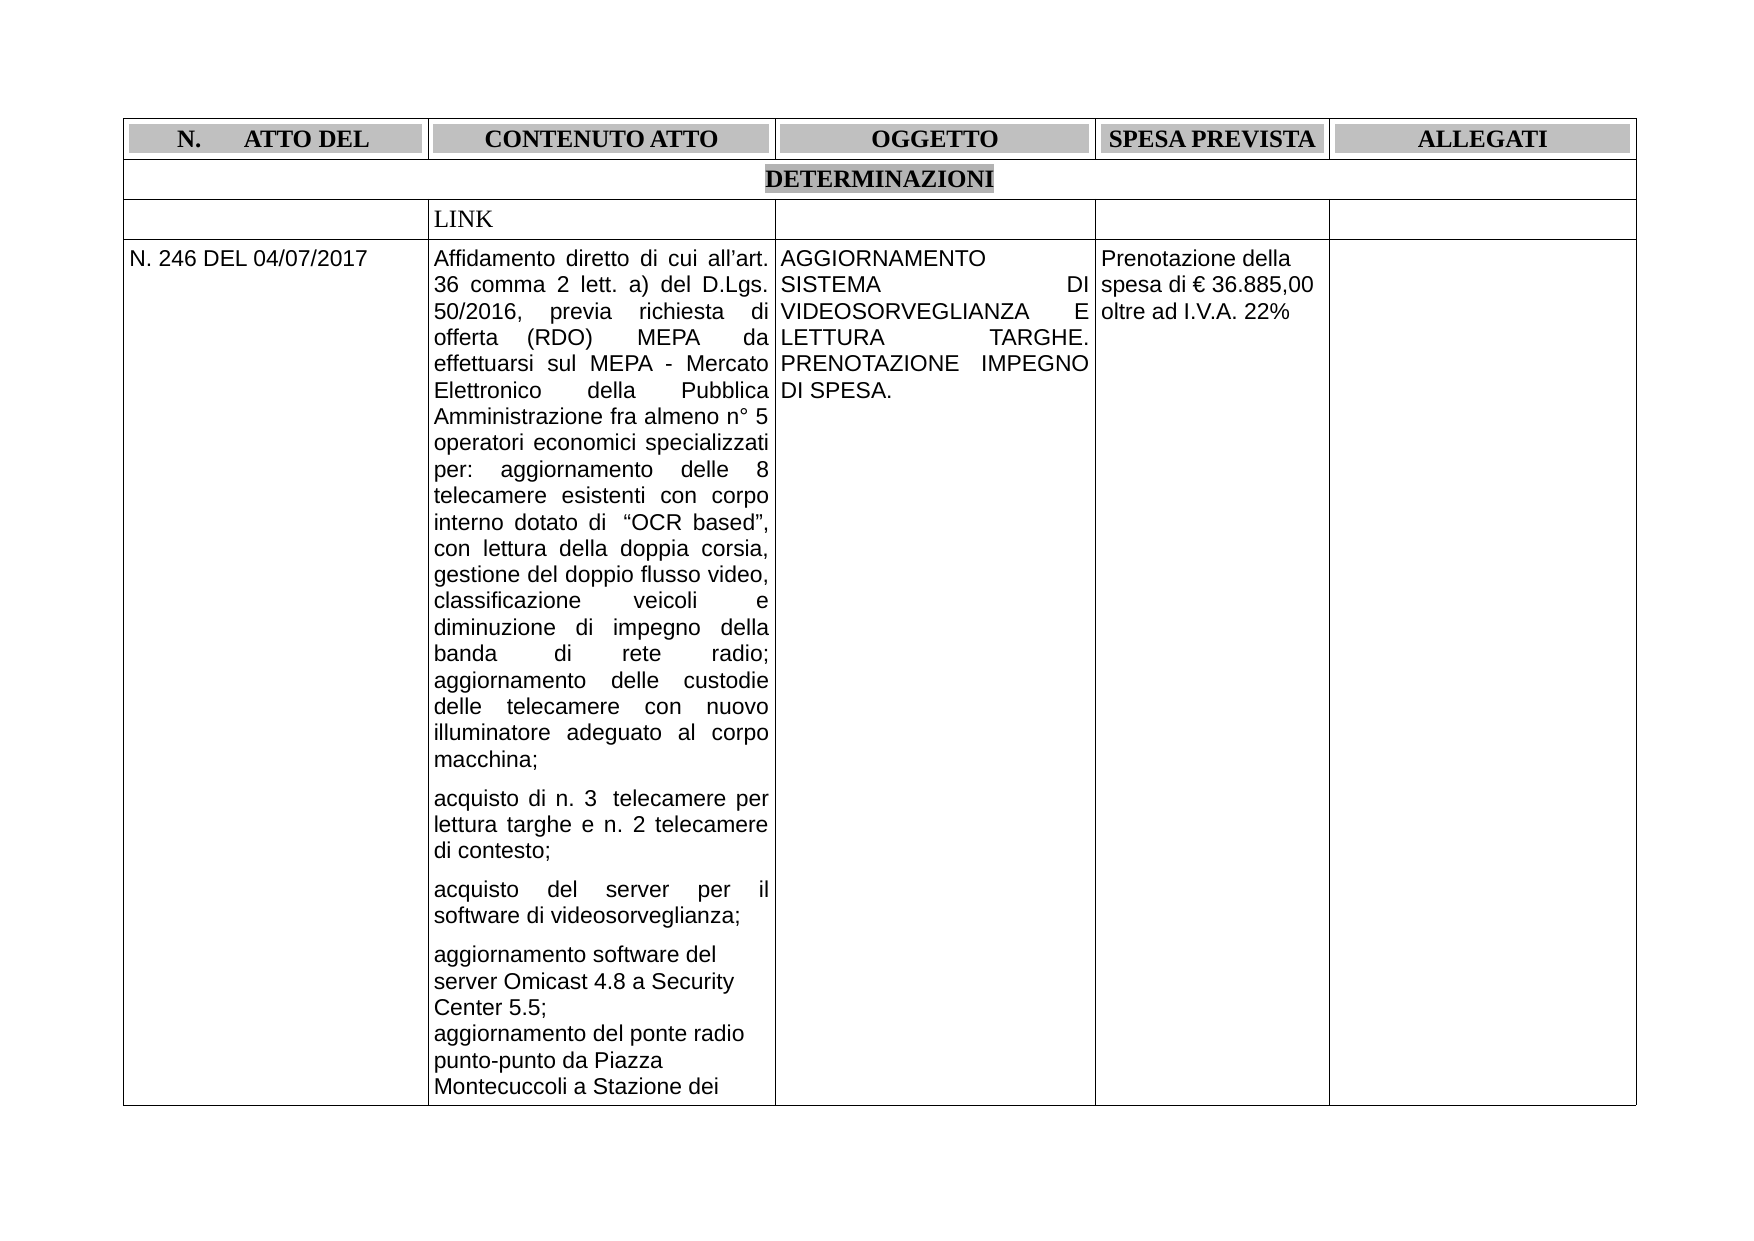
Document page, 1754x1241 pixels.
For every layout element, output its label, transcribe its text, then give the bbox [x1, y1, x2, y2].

table_cell Prenotazione della spesa di € 36.885,00 oltre ad I.V.A. 22% [1096, 240, 1329, 1105]
table_cell Affidamento diretto di cui all’art. 36 comma 2 lett. a) del D.Lgs. 50/2016, previa richiesta di offerta (RDO) MEPA da effettuarsi sul MEPA - Mercato Elettronico della Pubblica Amministrazione fra almeno n° 5 operatori economici specializzati per: aggiornamento delle 8 telecamere esistenti con corpo interno dotato di “OCR based”, con lettura della doppia corsia, gestione del doppio flusso video, classificazione veicoli e diminuzione di impegno della banda di rete radio; aggiornamento delle custodie delle telecamere con nuovo illuminatore adeguato al corpo macchina; acquisto di n. 3 telecamere per lettura targhe e n. 2 telecamere di contesto; acquisto del server per il software di videosorveglianza; aggiornamento software del server Omicast 4.8 a Security Center 5.5; aggiornamento del ponte radio punto-punto da Piazza Montecuccoli a Stazione dei [429, 240, 775, 1105]
table_header OGGETTO [776, 119, 1095, 158]
table_header ALLEGATI [1330, 119, 1636, 158]
table_header SPESA PREVISTA [1096, 119, 1329, 158]
table_cell N. 246 DEL 04/07/2017 [124, 240, 428, 1105]
table_cell [1330, 200, 1636, 239]
table_cell [1096, 200, 1329, 239]
table_cell LINK [429, 200, 775, 239]
table_cell [776, 200, 1095, 239]
table_cell AGGIORNAMENTO SISTEMA DI VIDEOSORVEGLIANZA E LETTURA TARGHE. PRENOTAZIONE IMPEGNO DI SPESA. [776, 240, 1095, 1105]
table_cell DETERMINAZIONI [124, 160, 1636, 199]
table_header N. ATTO DEL [124, 119, 428, 158]
table_header CONTENUTO ATTO [429, 119, 775, 158]
table_cell [1330, 240, 1636, 1105]
table_cell [124, 200, 428, 239]
